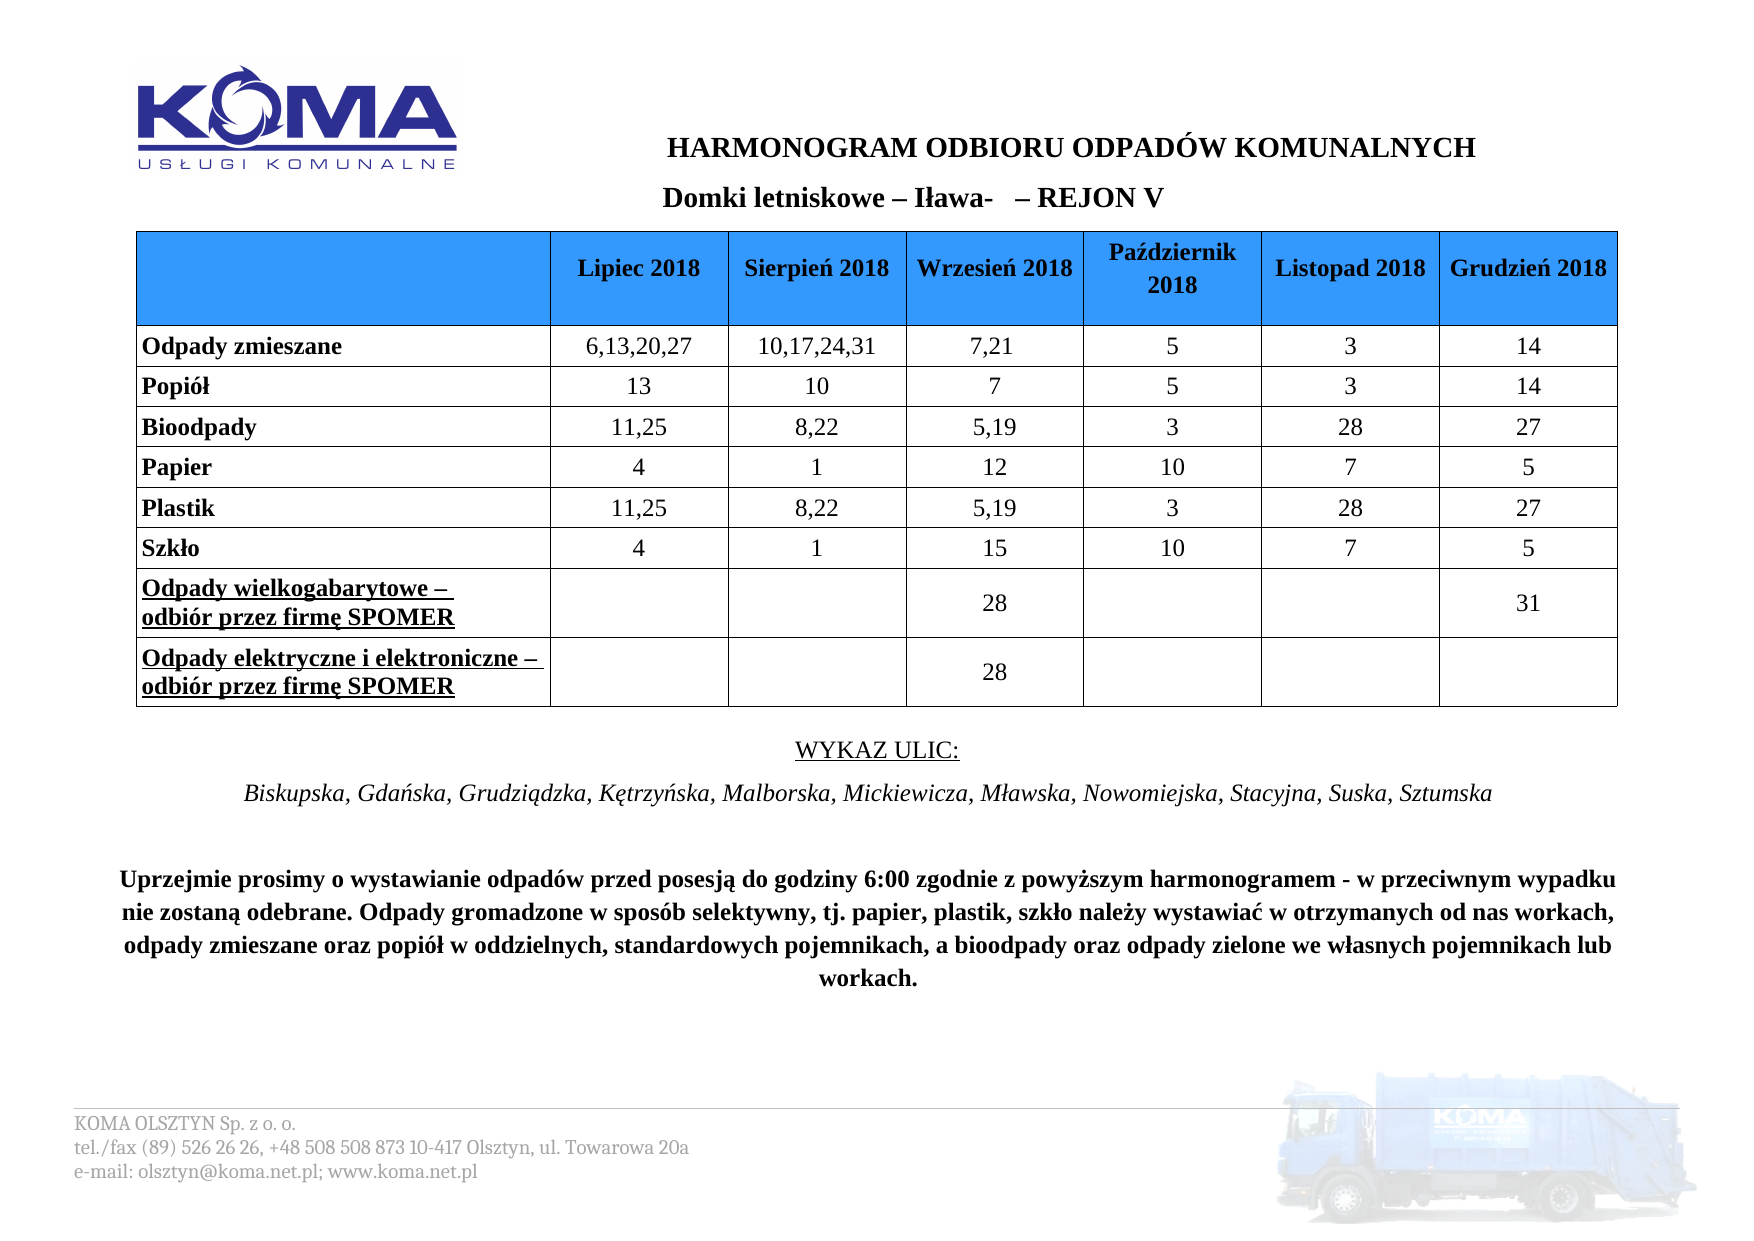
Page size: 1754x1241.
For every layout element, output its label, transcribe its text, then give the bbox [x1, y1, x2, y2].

table_cell Szkło [137, 528, 550, 568]
table_cell 3 [1262, 367, 1439, 406]
table_cell 28 [1262, 407, 1439, 446]
table_cell 7,21 [907, 326, 1083, 366]
table_cell 1 [729, 528, 906, 568]
text Uprzejmie prosimy o wystawianie odpadów przed posesją do godziny 6:00 zgodnie z powyższym harmonogramem - w przeciwnym wypadku nie zostaną odebrane. Odpady gromadzone w sposób selektywny, tj. papier, plastik, szkło należy wystawiać w otrzymanych od nas workach, odpady zmieszane oraz popiół w oddzielnych, standardowych pojemnikach, a bioodpady oraz odpady zielone we własnych pojemnikach lub workach. [109, 864, 1627, 992]
table_cell 5 [1084, 367, 1261, 406]
table_cell [1440, 638, 1617, 706]
table_cell 6,13,20,27 [551, 326, 728, 366]
table_cell 10 [1084, 447, 1261, 487]
table_cell 10 [1084, 528, 1261, 568]
table_header Sierpień 2018 [729, 232, 906, 325]
table_cell Odpady elektryczne i elektroniczne – odbiór przez firmę SPOMER [137, 638, 550, 706]
table_cell 13 [551, 367, 728, 406]
table_cell 14 [1440, 326, 1617, 366]
table_cell Odpady wielkogabarytowe – odbiór przez firmę SPOMER [137, 569, 550, 637]
table_cell 7 [1262, 528, 1439, 568]
table_cell [1262, 638, 1439, 706]
text WYKAZ ULIC: [74, 735, 1680, 764]
table_cell Plastik [137, 488, 550, 527]
table_cell Bioodpady [137, 407, 550, 446]
table_cell [729, 638, 906, 706]
table_cell 4 [551, 528, 728, 568]
table_cell [1084, 569, 1261, 637]
table_cell [729, 569, 906, 637]
table_cell Odpady zmieszane [137, 326, 550, 366]
table_cell 5 [1440, 528, 1617, 568]
table_cell 4 [551, 447, 728, 487]
table_header Listopad 2018 [1262, 232, 1439, 325]
table_cell 11,25 [551, 488, 728, 527]
table_cell Papier [137, 447, 550, 487]
table_header Październik 2018 [1084, 232, 1261, 325]
table_cell 11,25 [551, 407, 728, 446]
table_header Wrzesień 2018 [907, 232, 1083, 325]
table_cell 28 [907, 638, 1083, 706]
text Domki letniskowe – Iława- – REJON V [74, 181, 1680, 214]
table_cell 7 [907, 367, 1083, 406]
table_cell 10 [729, 367, 906, 406]
table_cell 27 [1440, 488, 1617, 527]
table_cell 7 [1262, 447, 1439, 487]
table_cell Popiół [137, 367, 550, 406]
table_cell [551, 638, 728, 706]
table_cell 12 [907, 447, 1083, 487]
table_header [137, 232, 550, 325]
table_cell 8,22 [729, 488, 906, 527]
table_header Grudzień 2018 [1440, 232, 1617, 325]
table_cell 28 [1262, 488, 1439, 527]
text Biskupska, Gdańska, Grudziądzka, Kętrzyńska, Malborska, Mickiewicza, Mławska, Nowomiejska, Stacyjna, Suska, Sztumska [121, 778, 1615, 807]
table_cell 3 [1084, 488, 1261, 527]
table_cell 1 [729, 447, 906, 487]
table_cell 5,19 [907, 407, 1083, 446]
table_cell [1262, 569, 1439, 637]
text [74, 130, 132, 164]
table_header Lipiec 2018 [551, 232, 728, 325]
table_cell 28 [907, 569, 1083, 637]
table_cell 5 [1440, 447, 1617, 487]
table_cell 5 [1084, 326, 1261, 366]
table_cell [1084, 638, 1261, 706]
table_cell 10,17,24,31 [729, 326, 906, 366]
table_cell 3 [1084, 407, 1261, 446]
table_cell 14 [1440, 367, 1617, 406]
text HARMONOGRAM ODBIORU ODPADÓW KOMUNALNYCH [463, 130, 1680, 164]
table_cell 5,19 [907, 488, 1083, 527]
table_cell 27 [1440, 407, 1617, 446]
table_cell 3 [1262, 326, 1439, 366]
table_cell [551, 569, 728, 637]
table_cell 31 [1440, 569, 1617, 637]
table_cell 8,22 [729, 407, 906, 446]
table_cell 15 [907, 528, 1083, 568]
